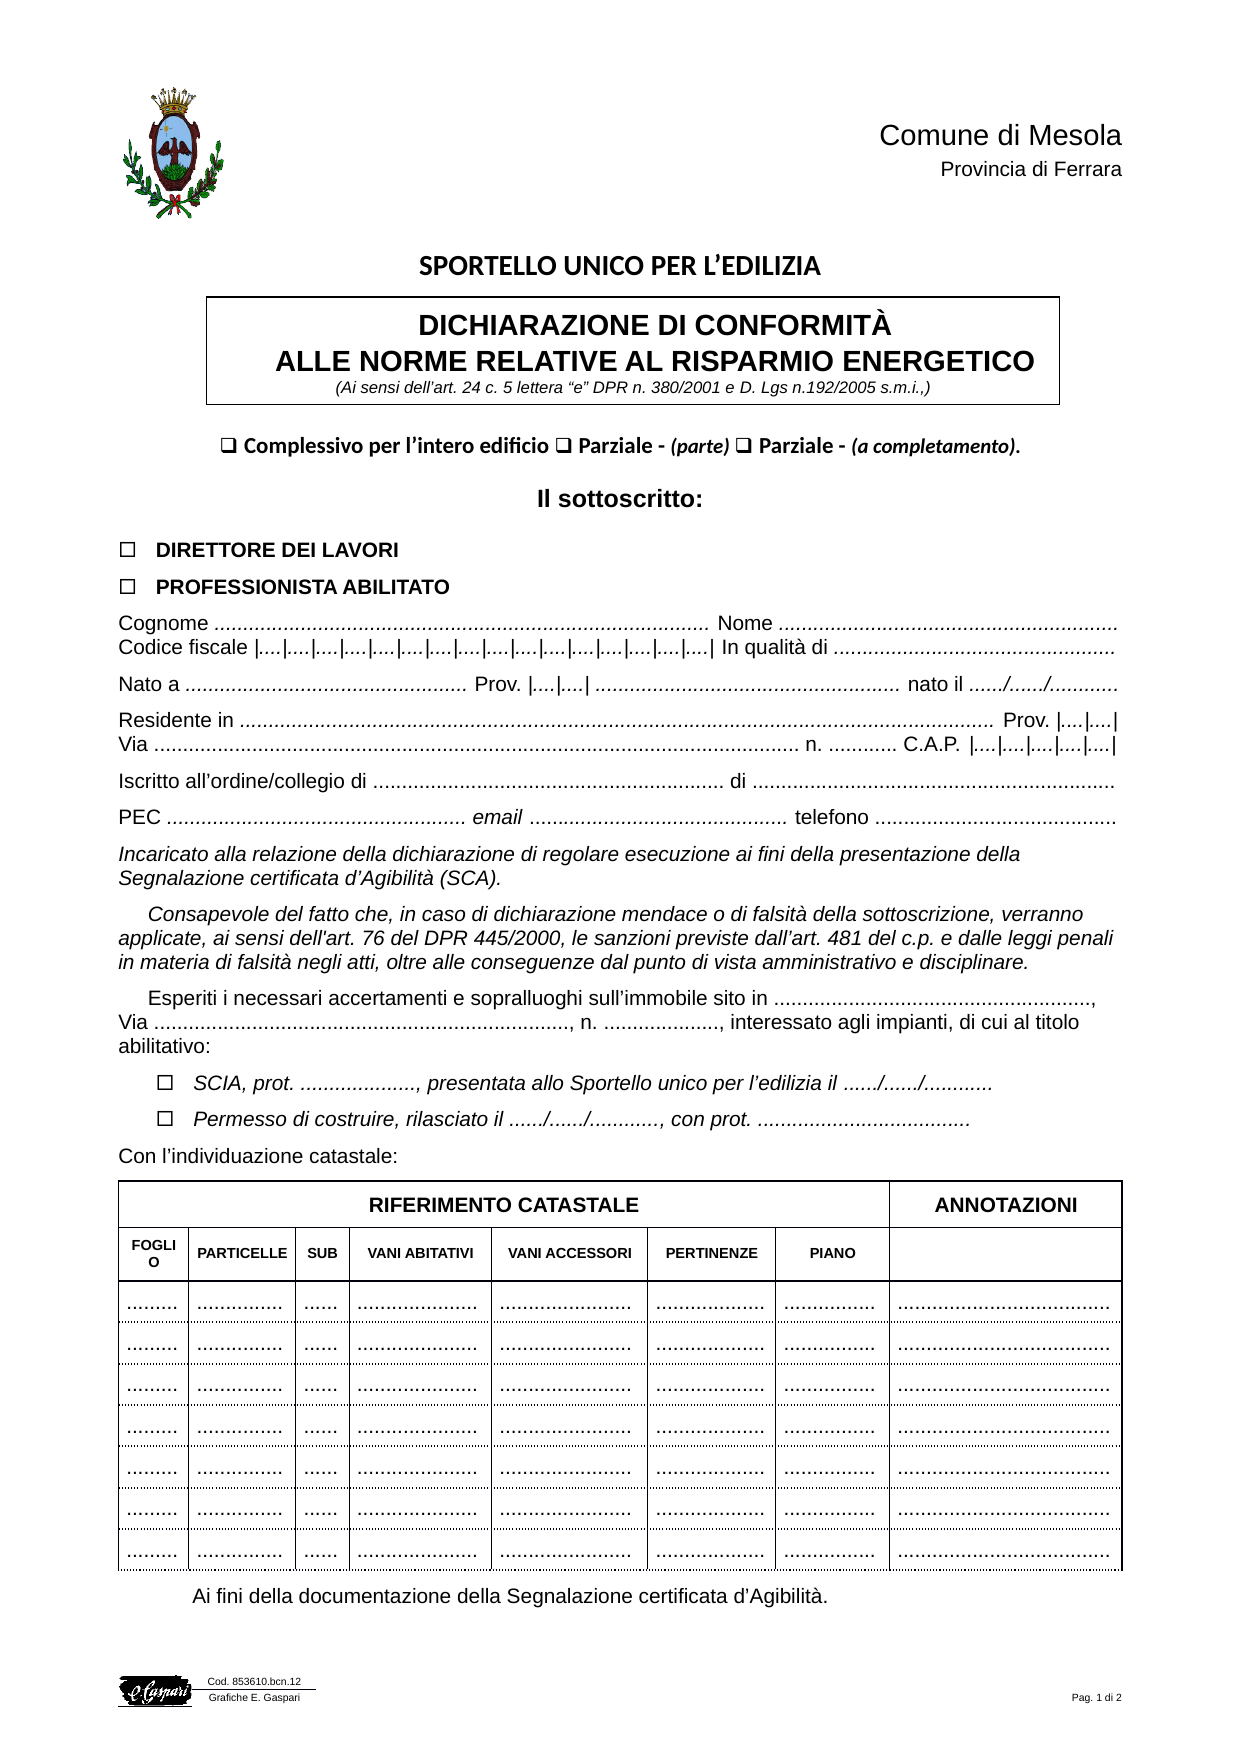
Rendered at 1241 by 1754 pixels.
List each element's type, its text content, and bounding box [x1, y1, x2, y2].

table_header ANNOTAZIONI [890, 1182, 1121, 1227]
table_cell ......... [119, 1528, 188, 1569]
picture [122, 87, 224, 219]
picture [118, 1674, 192, 1706]
table_cell ............... [189, 1528, 295, 1569]
text Il sottoscritto: [118, 484, 1122, 513]
text Iscritto all’ordine/collegio di ............................................................. di ............................................................... [118, 768, 1122, 792]
table_cell ................... [648, 1321, 775, 1362]
table_cell ....................... [492, 1363, 647, 1404]
table_cell ...... [296, 1445, 349, 1487]
table_cell ...... [296, 1363, 349, 1404]
table_cell ................... [648, 1487, 775, 1528]
table_cell ......... [119, 1363, 188, 1404]
table_cell [890, 1228, 1121, 1280]
table_cell ....................... [492, 1528, 647, 1569]
table_cell ................ [776, 1487, 889, 1528]
table_cell ................... [648, 1528, 775, 1569]
table_cell ......... [119, 1445, 188, 1487]
table_cell ......... [119, 1404, 188, 1445]
table_cell ............... [189, 1404, 295, 1445]
text PEC .................................................... email ............................................. telefono .......................................... [118, 805, 1122, 829]
table_cell ..................................... [890, 1363, 1121, 1404]
text Con l’individuazione catastale: [118, 1144, 1122, 1168]
text  Complessivo per l’intero edificio  Parziale - (parte)  Parziale - (a completamento). [118, 431, 1122, 459]
table_cell VANI ABITATIVI [350, 1228, 491, 1280]
table_cell ................ [776, 1282, 889, 1321]
table_cell ............... [189, 1445, 295, 1487]
table_cell ................ [776, 1321, 889, 1362]
list SCIA, prot. ...................., presentata allo Sportello unico per l’edilizia il ....../....../............ [156, 1071, 1122, 1094]
table_cell ............... [189, 1321, 295, 1362]
table_cell ..................................... [890, 1487, 1121, 1528]
table_cell ................ [776, 1528, 889, 1569]
table_cell ............... [189, 1282, 295, 1321]
table_cell ......... [119, 1321, 188, 1362]
table_cell ................ [776, 1404, 889, 1445]
table_cell ................ [776, 1445, 889, 1487]
table_cell ....................... [492, 1321, 647, 1362]
text Ai fini della documentazione della Segnalazione certificata d’Agibilità. [118, 1584, 1122, 1608]
table_cell ................... [648, 1363, 775, 1404]
table_cell ..................................... [890, 1282, 1121, 1321]
table_cell PIANO [776, 1228, 889, 1280]
table_cell ..................... [350, 1528, 491, 1569]
list PROFESSIONISTA ABILITATO [118, 574, 1122, 599]
table_cell PERTINENZE [648, 1228, 775, 1280]
table_cell PARTICELLE [189, 1228, 295, 1280]
text Comune di Mesola [224, 118, 1122, 152]
table_cell ................... [648, 1404, 775, 1445]
table_cell ............... [189, 1487, 295, 1528]
table_cell ..................... [350, 1487, 491, 1528]
table_cell ..................................... [890, 1404, 1121, 1445]
text Incaricato alla relazione della dichiarazione di regolare esecuzione ai fini della presentazione della Segnalazione certificata d’Agibilità (SCA). [118, 841, 1122, 889]
table_cell ................ [776, 1363, 889, 1404]
list DIRETTORE DEI LAVORI [118, 538, 1122, 562]
text Consapevole del fatto che, in caso di dichiarazione mendace o di falsità della sottoscrizione, verranno applicate, ai sensi dell'art. 76 del DPR 445/2000, le sanzioni previste dall’art. 481 del c.p. e dalle leggi penali in materia di falsità negli atti, oltre alle conseguenze dal punto di vista amministrativo e disciplinare. [118, 902, 1122, 974]
table_cell ....................... [492, 1404, 647, 1445]
table_cell ..................... [350, 1445, 491, 1487]
text Provincia di Ferrara [224, 157, 1122, 181]
text Cognome ...................................................................................... Nome ........................................................... Codice fiscale |....|....|....|....|....|....|....|....|....|....|....|....|....|....|....|....| In qualità di ................................................. [118, 611, 1122, 659]
table_cell ......... [119, 1487, 188, 1528]
table_cell ...... [296, 1282, 349, 1321]
list Permesso di costruire, rilasciato il ....../....../............, con prot. ..................................... [156, 1107, 1122, 1131]
subtitle SPORTELLO UNICO PER L’EDILIZIA [118, 247, 1122, 282]
table_cell ...... [296, 1528, 349, 1569]
table_cell ............... [189, 1363, 295, 1404]
table_cell ..................................... [890, 1445, 1121, 1487]
table_cell ..................... [350, 1321, 491, 1362]
table_cell ...... [296, 1487, 349, 1528]
table_cell VANI ACCESSORI [492, 1228, 647, 1280]
text Esperiti i necessari accertamenti e sopralluoghi sull’immobile sito in ......................................................., Via ........................................................................, n. ...................., interessato agli impianti, di cui al titolo abilitativo: [118, 986, 1122, 1058]
table_cell ....................... [492, 1445, 647, 1487]
text Nato a ................................................. Prov. |....|....| ..................................................... nato il ....../....../............ [118, 672, 1122, 696]
table_header RIFERIMENTO CATASTALE [119, 1182, 889, 1227]
table_cell ................... [648, 1445, 775, 1487]
table_cell ..................................... [890, 1528, 1121, 1569]
table_cell ..................... [350, 1363, 491, 1404]
table_cell SUB [296, 1228, 349, 1280]
table_cell ....................... [492, 1282, 647, 1321]
table_cell ....................... [492, 1487, 647, 1528]
table_cell ..................................... [890, 1321, 1121, 1362]
table_cell ..................... [350, 1404, 491, 1445]
table_cell FOGLIO [119, 1228, 188, 1280]
table_cell ..................... [350, 1282, 491, 1321]
table_cell ...... [296, 1321, 349, 1362]
table_cell ................... [648, 1282, 775, 1321]
table_cell ...... [296, 1404, 349, 1445]
table_cell ......... [119, 1282, 188, 1321]
text Residente in ................................................................................................................................... Prov. |....|....| Via ................................................................................................................ n. ............ C.A.P. |....|....|....|....|....| [118, 708, 1122, 756]
